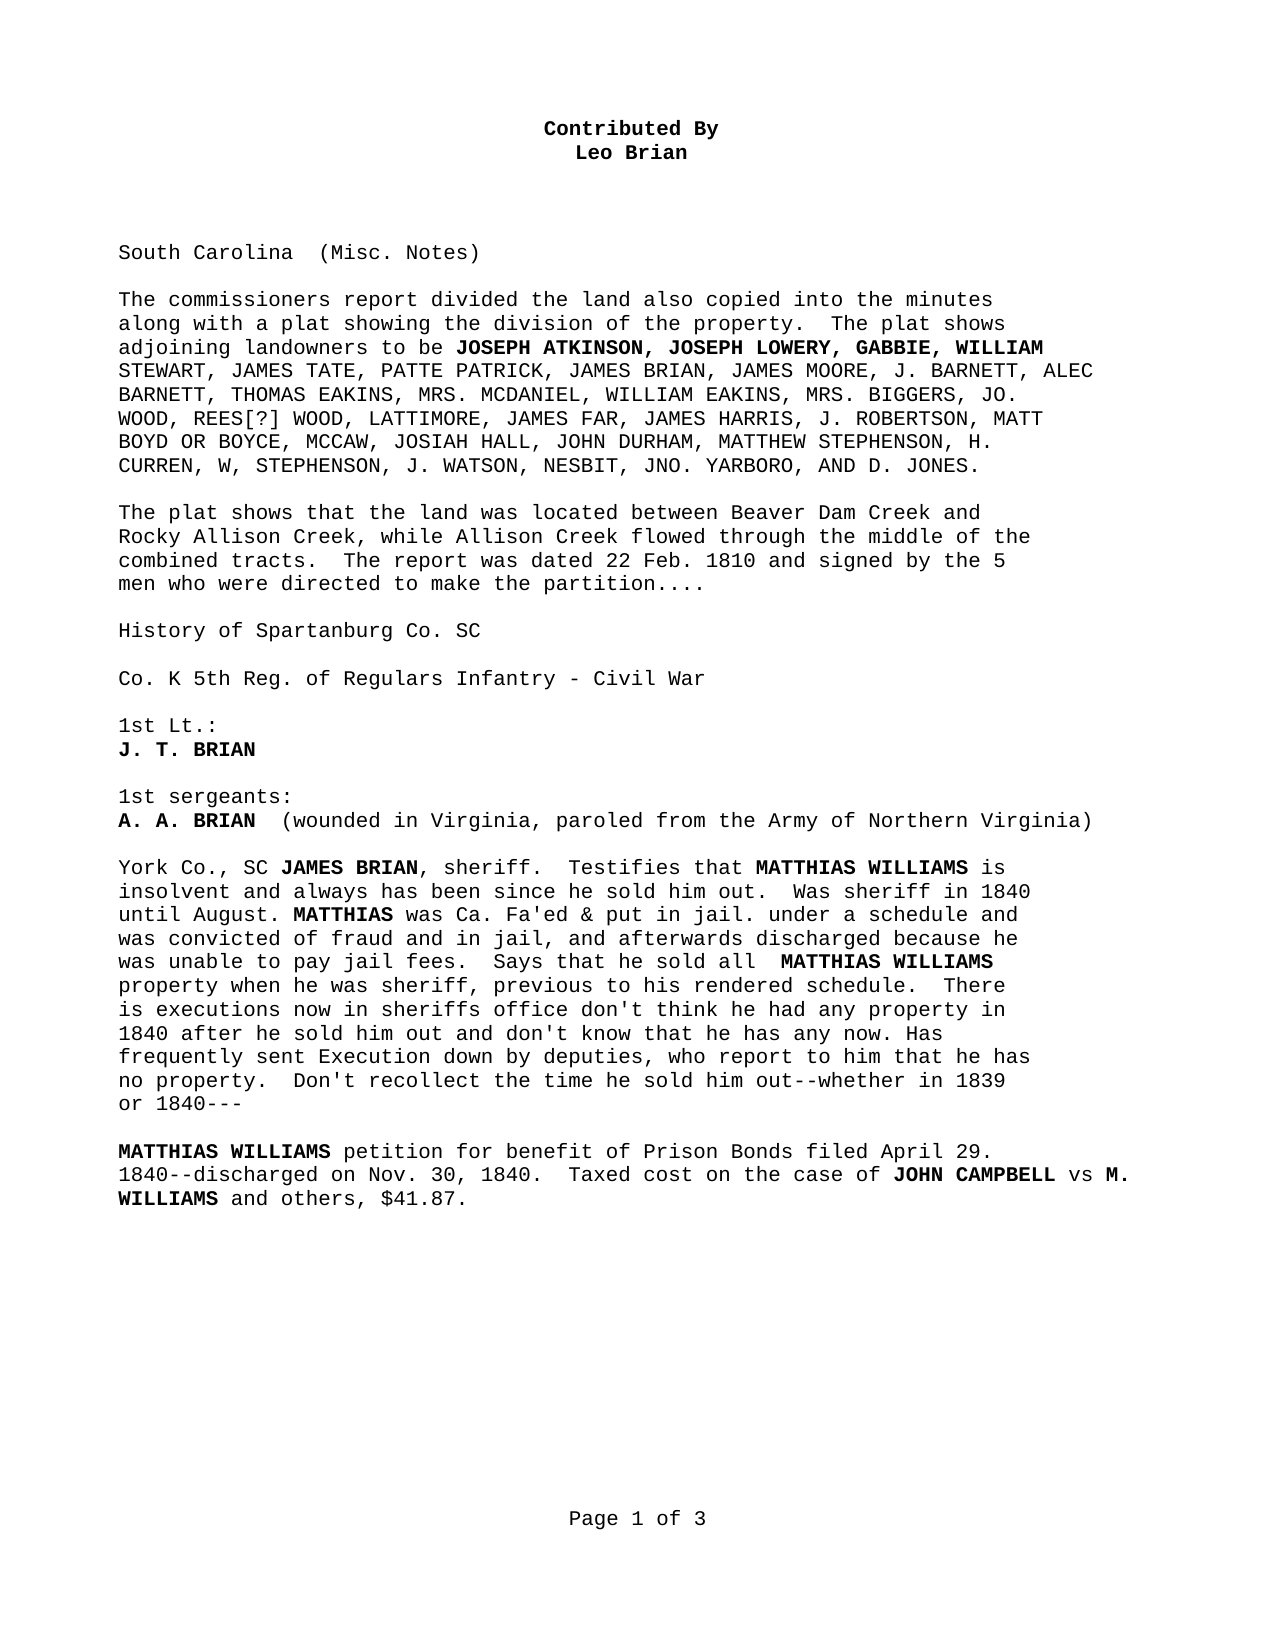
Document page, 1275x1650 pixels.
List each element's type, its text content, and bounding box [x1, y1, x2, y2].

text was unable to pay jail fees. Says that he sold all Matthias Williams [118, 952, 1157, 975]
text no property. Don't recollect the time he sold him out--whether in 1839 [118, 1070, 1157, 1093]
text was convicted of fraud and in jail, and afterwards discharged because he [118, 928, 1157, 952]
text 1840 after he sold him out and don't know that he has any now. Has [118, 1022, 1157, 1046]
text A. A. Brian (wounded in Virginia, paroled from the Army of Northern Virginia) [118, 810, 1157, 833]
text The plat shows that the land was located between Beaver Dam Creek and [118, 502, 1157, 526]
text CURREN, W, STEPHENSON, J. WATSON, NESBIT, JNO. YARBORO, AND D. JONES. [118, 455, 1157, 479]
text Rocky Allison Creek, while Allison Creek flowed through the middle of the [118, 526, 1157, 549]
text frequently sent Execution down by deputies, who report to him that he has [118, 1046, 1157, 1070]
text 1st Lt.: [118, 715, 1157, 739]
text combined tracts. The report was dated 22 Feb. 1810 and signed by the 5 [118, 549, 1157, 573]
text or 1840--- [118, 1093, 1157, 1117]
text is executions now in sheriffs office don't think he had any property in [118, 999, 1157, 1022]
text men who were directed to make the partition.... [118, 573, 1157, 597]
text York Co., SC James Brian, sheriff. Testifies that Matthias Williams is [118, 857, 1157, 881]
text insolvent and always has been since he sold him out. Was sheriff in 1840 [118, 881, 1157, 904]
text 1st sergeants: [118, 786, 1157, 810]
text WOOD, REES[?] WOOD, LATTIMORE, James FAR, James HARRIS, J. ROBERTSON, MATT [118, 408, 1157, 431]
text along with a plat showing the division of the property. The plat shows [118, 313, 1157, 337]
text Co. K 5th Reg. of Regulars Infantry - Civil War [118, 668, 1157, 691]
text STEWART, James TATE, PATTE PATRICK, James Brian, James MOORE, J. BARNETT, ALEC [118, 360, 1157, 384]
text BOYD OR BOYCE, MCCAW, JOSIAH HALL, John DURHAM, MATTHEW STEPHENSON, H. [118, 431, 1157, 455]
text 1840--discharged on Nov. 30, 1840. Taxed cost on the case of John CAMPBELL vs M. Williams and others, $41.87. [118, 1164, 1157, 1212]
text property when he was sheriff, previous to his rendered schedule. There [118, 975, 1157, 999]
text BARNETT, Thomas EAKINS, MRS. MCDANIEL, William EAKINS, MRS. BIGGERS, JO. [118, 384, 1157, 408]
text adjoining landowners to be JOSEPH ATKINSON, JOSEPH LOWERY, GABBIE, William [118, 337, 1157, 360]
text Matthias Williams petition for benefit of Prison Bonds filed April 29. [118, 1141, 1157, 1164]
text South Carolina (Misc. Notes) [118, 242, 1157, 266]
text J. T. Brian [118, 739, 1157, 762]
text The commissioners report divided the land also copied into the minutes [118, 289, 1157, 313]
text until August. Matthias was Ca. Fa'ed & put in jail. under a schedule and [118, 904, 1157, 928]
text History of Spartanburg Co. SC [118, 621, 1157, 644]
